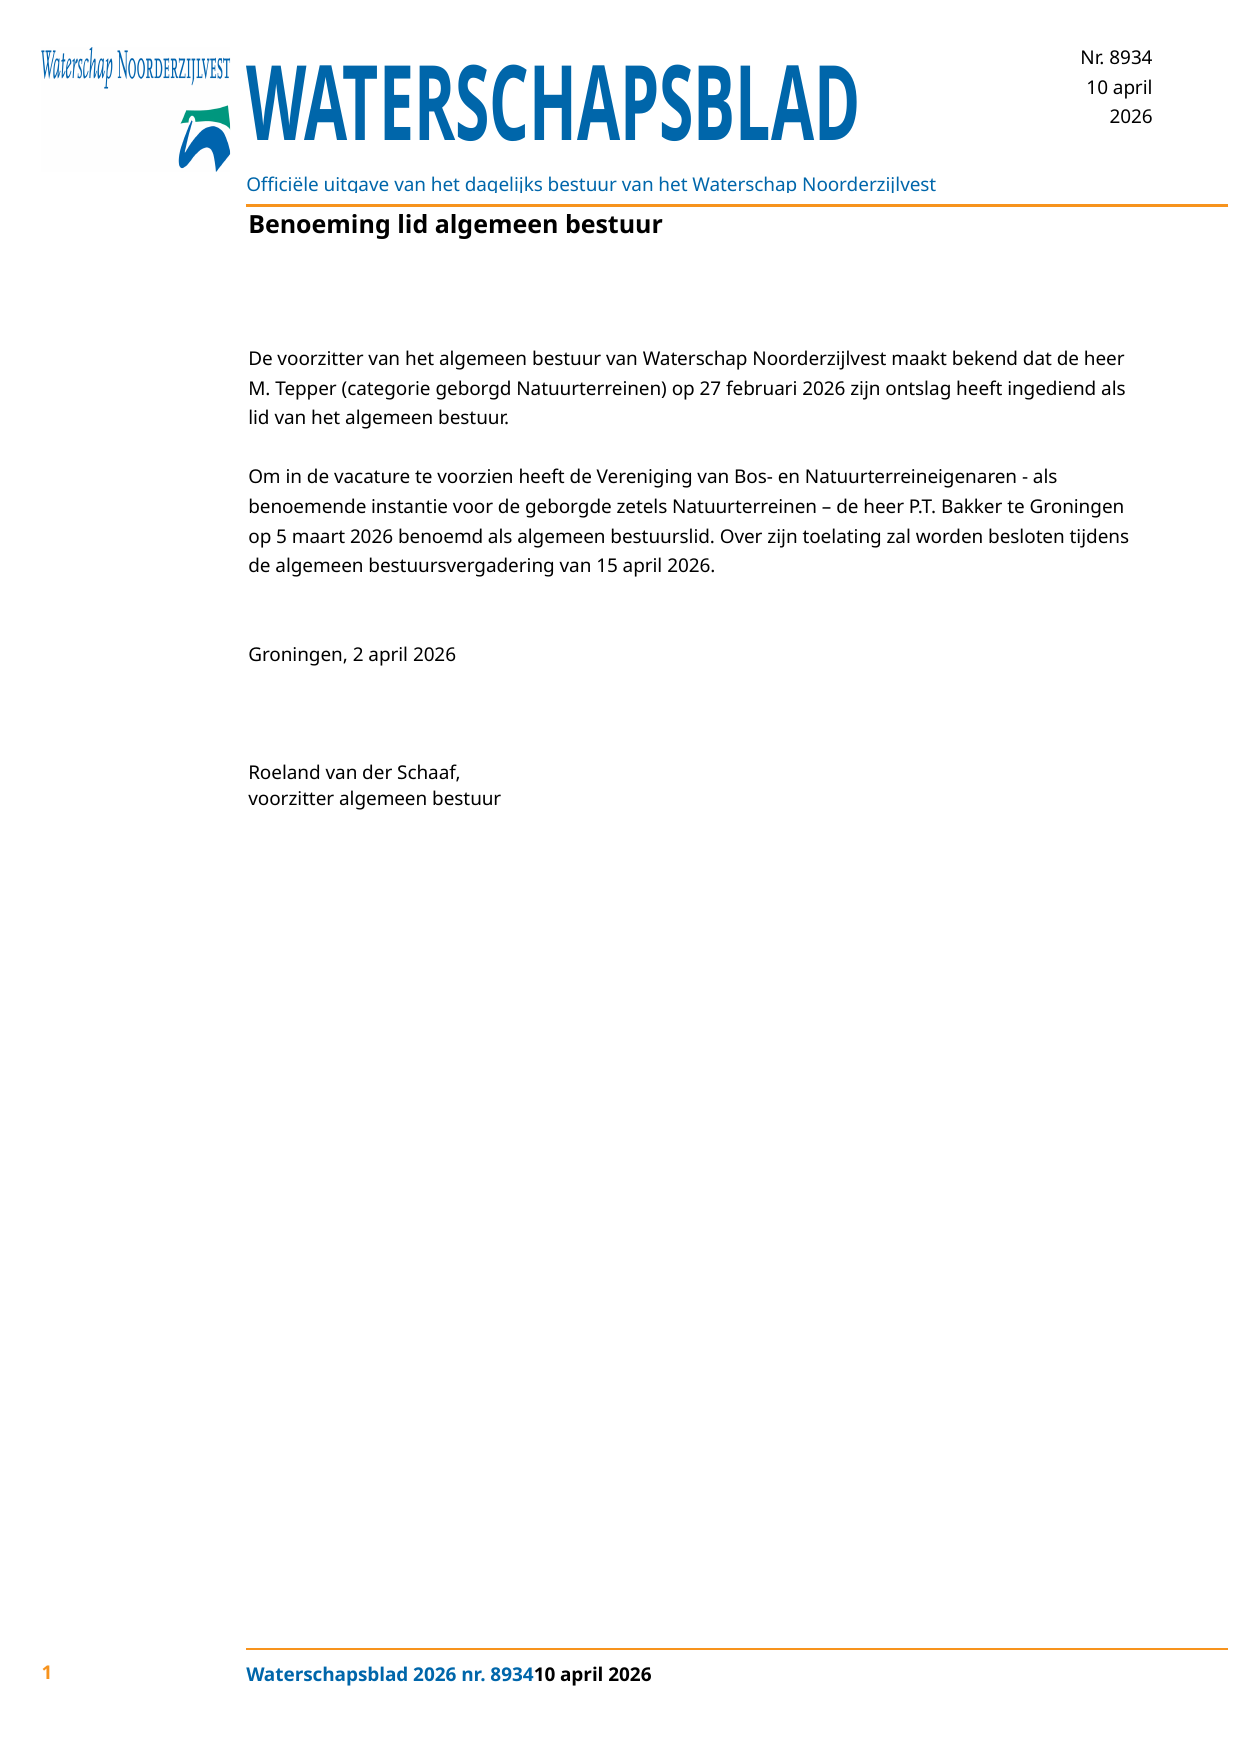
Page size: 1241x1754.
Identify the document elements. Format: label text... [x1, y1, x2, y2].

text Om in de vacature te voorzien heeft de Vereniging van Bos- en Natuurterreineigenaren - als benoemende instantie voor de geborgde zetels Natuurterreinen – de heer P.T. Bakker te Groningen op 5 maart 2026 benoemd als algemeen bestuurslid. Over zijn toelating zal worden besloten tijdens de algemeen bestuursvergadering van 15 april 2026. [248, 464, 1152, 578]
text Roeland van der Schaaf, [248, 759, 1152, 785]
text De voorzitter van het algemeen bestuur van Waterschap Noorderzijlvest maakt bekend dat de heer M. Tepper (categorie geborgd Natuurterreinen) op 27 februari 2026 zijn ontslag heeft ingediend als lid van het algemeen bestuur. [248, 345, 1152, 430]
text Groningen, 2 april 2026 [248, 641, 1152, 667]
text voorzitter algemeen bestuur [248, 785, 1152, 811]
text Benoeming lid algemeen bestuur [248, 207, 1152, 241]
picture [41, 47, 231, 172]
